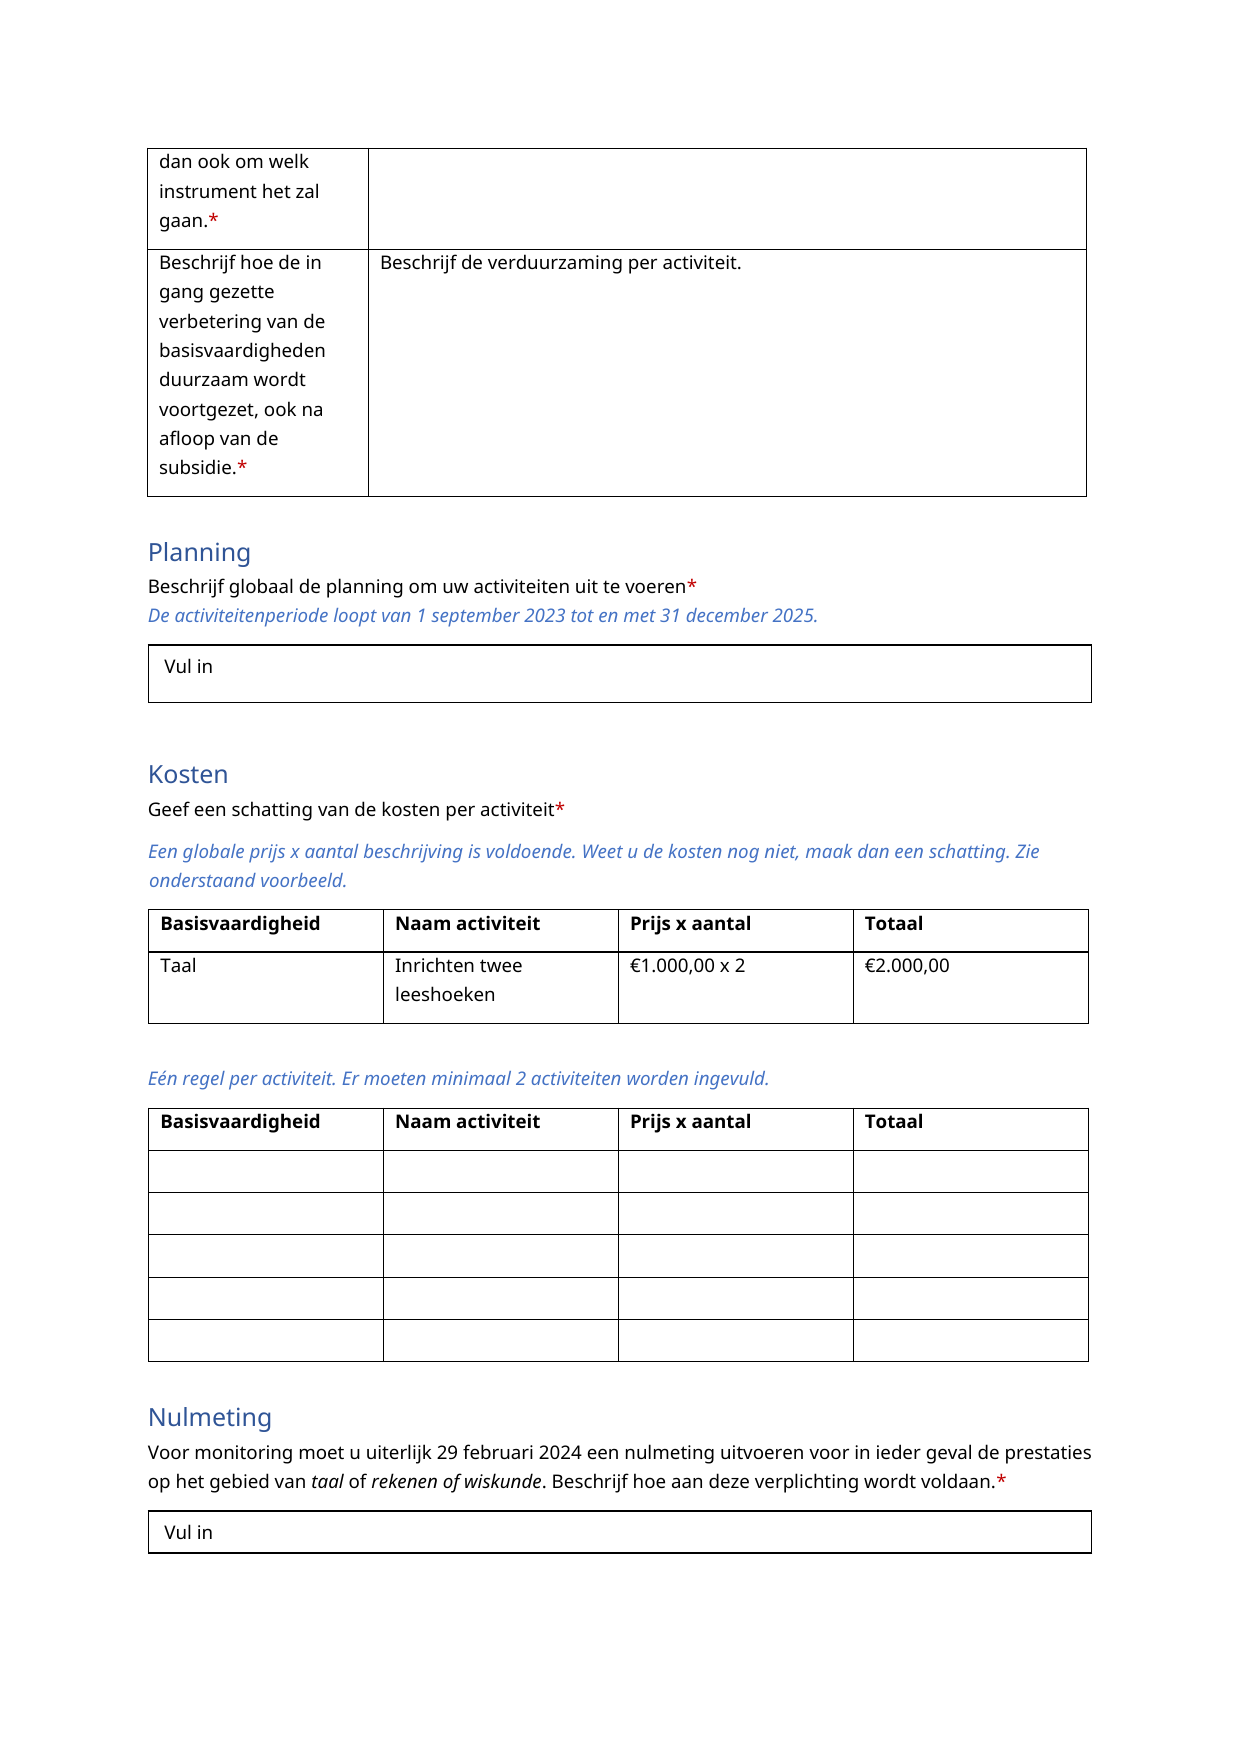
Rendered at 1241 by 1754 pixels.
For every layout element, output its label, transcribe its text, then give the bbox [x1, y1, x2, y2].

text Vul in [164, 653, 1076, 679]
table_header Naam activiteit [384, 910, 618, 951]
table_cell [854, 1151, 1088, 1192]
table_cell Beschrijf hoe de in gang gezette verbetering van de basisvaardigheden duurzaam wordt voortgezet, ook na afloop van de subsidie.* [148, 250, 368, 496]
table_cell [149, 1235, 383, 1277]
table_cell €2.000,00 [854, 953, 1088, 1023]
table_cell [619, 1151, 853, 1192]
table_cell [854, 1278, 1088, 1319]
table_cell [619, 1193, 853, 1234]
table_cell [854, 1235, 1088, 1277]
text Beschrijf globaal de planning om uw activiteiten uit te voeren* De activiteitenperiode loopt van 1 september 2023 tot en met 31 december 2025. [148, 573, 1093, 628]
table_cell [369, 149, 1086, 248]
table_cell [619, 1278, 853, 1319]
table_cell [854, 1193, 1088, 1234]
subtitle Nulmeting [148, 1400, 1093, 1434]
table_cell €1.000,00 x 2 [619, 953, 853, 1023]
text Geef een schatting van de kosten per activiteit* [148, 796, 1093, 822]
table_cell [384, 1193, 618, 1234]
table_cell Inrichten twee leeshoeken [384, 953, 618, 1023]
subtitle Planning [148, 534, 1093, 568]
table_cell [149, 1151, 383, 1192]
table_cell [854, 1320, 1088, 1361]
table_cell Taal [149, 953, 383, 1023]
text Eén regel per activiteit. Er moeten minimaal 2 activiteiten worden ingevuld. [148, 1066, 1093, 1091]
table_cell [384, 1278, 618, 1319]
table_header Naam activiteit [384, 1109, 618, 1150]
text Een globale prijs x aantal beschrijving is voldoende. Weet u de kosten nog niet, maak dan een schatting. Zie onderstaand voorbeeld. [148, 838, 1093, 893]
table_header Basisvaardigheid [149, 1109, 383, 1150]
table_header Prijs x aantal [619, 1109, 853, 1150]
table_cell [149, 1320, 383, 1361]
table_cell [384, 1151, 618, 1192]
table_header Totaal [854, 910, 1088, 951]
table_header Totaal [854, 1109, 1088, 1150]
table_cell [384, 1320, 618, 1361]
table_header Prijs x aantal [619, 910, 853, 951]
table_cell [619, 1320, 853, 1361]
text Vul in [164, 1519, 1076, 1544]
table_cell [149, 1278, 383, 1319]
table_cell [149, 1193, 383, 1234]
table_header Basisvaardigheid [149, 910, 383, 951]
text Voor monitoring moet u uiterlijk 29 februari 2024 een nulmeting uitvoeren voor in ieder geval de prestaties op het gebied van taal of rekenen of wiskunde. Beschrijf hoe aan deze verplichting wordt voldaan.* [148, 1439, 1093, 1494]
table_cell Beschrijf de verduurzaming per activiteit. [369, 250, 1086, 496]
table_cell dan ook om welk instrument het zal gaan.* [148, 149, 368, 248]
table_cell [619, 1235, 853, 1277]
table_cell [384, 1235, 618, 1277]
subtitle Kosten [148, 757, 1093, 791]
